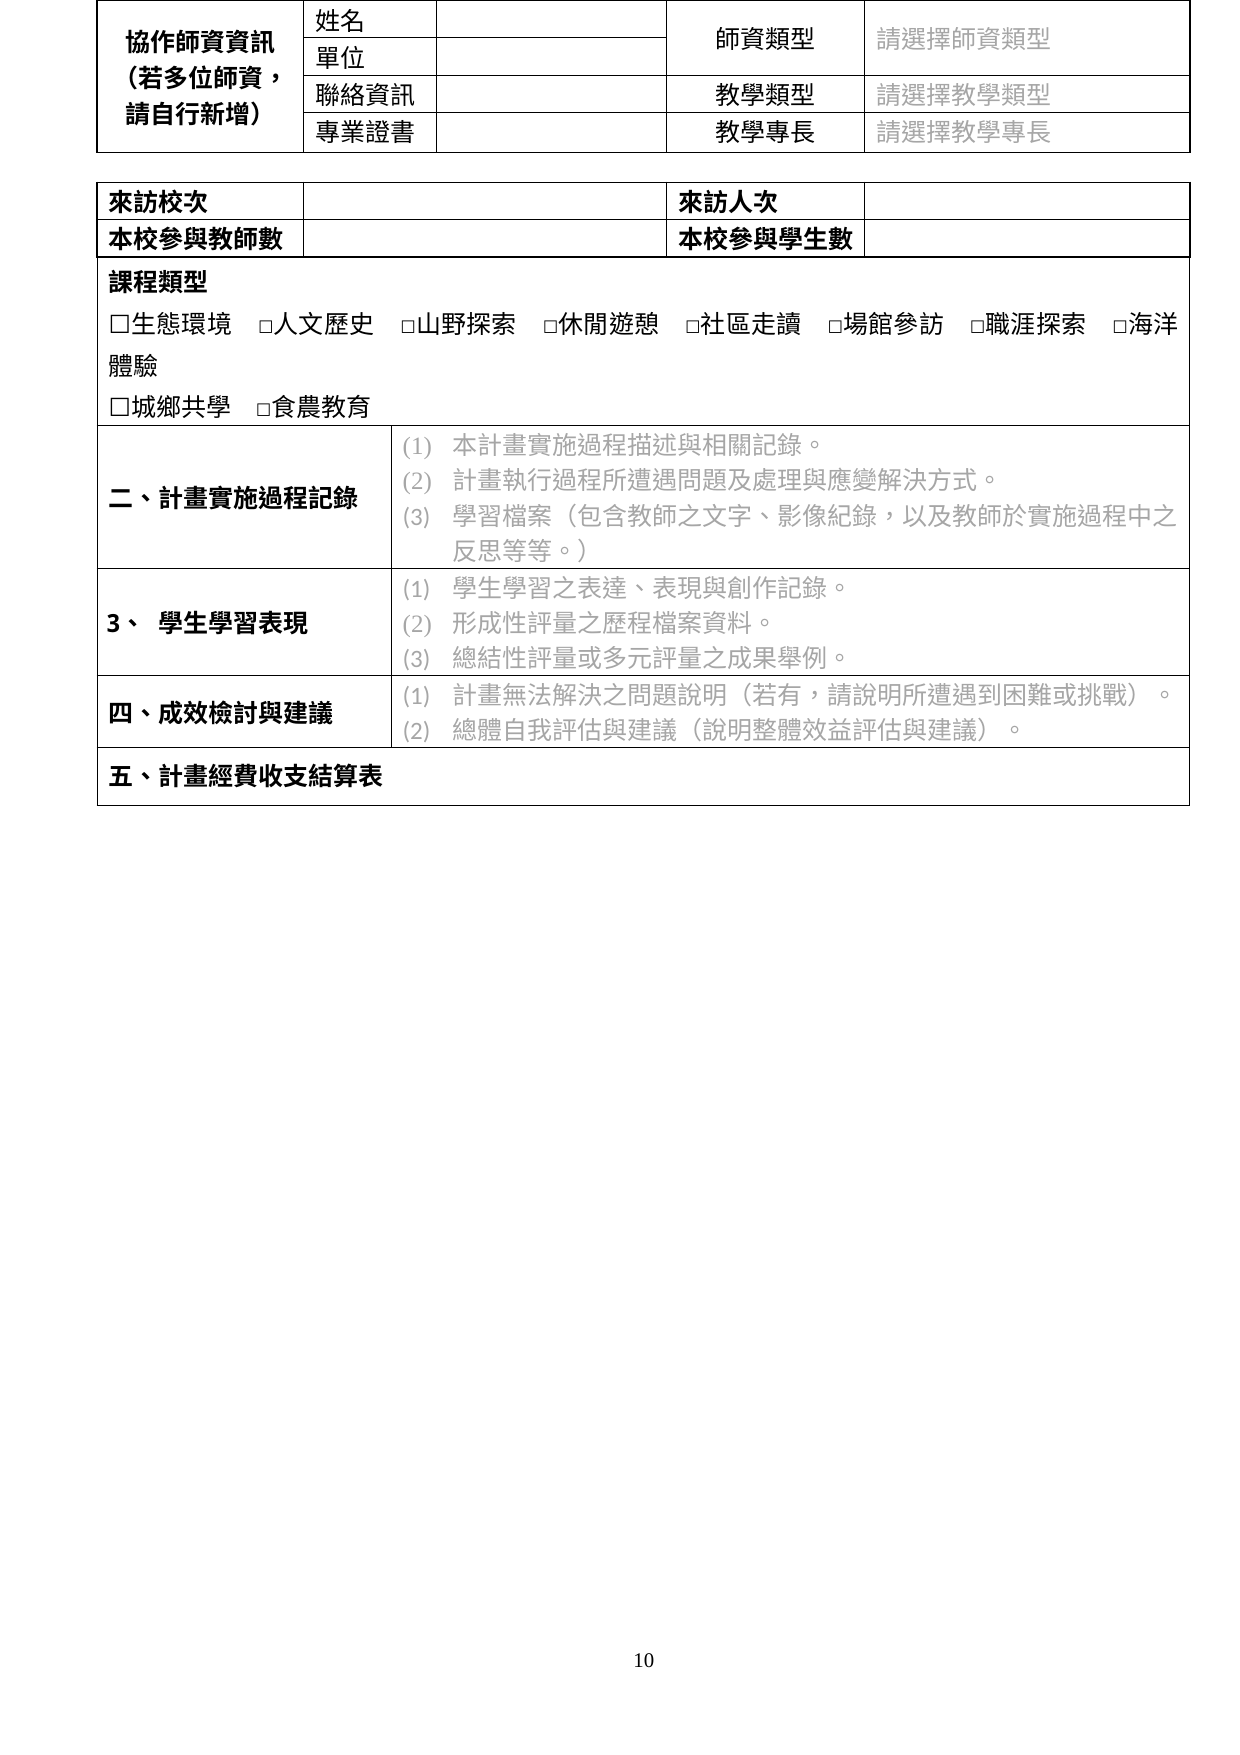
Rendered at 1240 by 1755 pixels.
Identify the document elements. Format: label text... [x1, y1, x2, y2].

table_cell 本計畫實施過程描述與相關記錄。 計畫執行過程所遭遇問題及處理與應變解決方式。 學習檔案（包含教師之文字、影像紀錄，以及教師於實施過程中之反思等等。） [392, 426, 1189, 568]
table_cell [437, 38, 666, 74]
table_cell 二、計畫實施過程記錄 [98, 426, 391, 568]
table_cell 學生學習表現 [98, 569, 391, 675]
table_header [865, 183, 1189, 219]
table_header [304, 183, 666, 219]
table_cell 聯絡資訊 [304, 76, 436, 112]
table_cell 單位 [304, 38, 436, 74]
table_header 請選擇師資類型 [865, 1, 1189, 74]
table_cell [437, 76, 666, 112]
table_header [437, 1, 666, 37]
table_cell 四、成效檢討與建議 [98, 676, 391, 747]
table_cell [865, 220, 1189, 256]
table_cell 教學專長 [667, 113, 864, 152]
table_cell 本校參與教師數 [98, 220, 303, 256]
table_header 協作師資資訊 （若多位師資，請自行新增） [98, 1, 303, 152]
table_cell 本校參與學生數 [667, 220, 864, 256]
table_cell 教學類型 [667, 76, 864, 112]
table_cell 五、計畫經費收支結算表 [98, 748, 1189, 805]
table_cell [437, 113, 666, 152]
table_cell 學生學習之表達、表現與創作記錄。 形成性評量之歷程檔案資料。 總結性評量或多元評量之成果舉例。 [392, 569, 1189, 675]
table_header 姓名 [304, 1, 436, 37]
table_cell 課程類型 ☐生態環境 ☐人文歷史 ☐山野探索 ☐休閒遊憩 ☐社區走讀 ☐場館參訪 ☐職涯探索 ☐海洋體驗 ☐城鄉共學 ☐食農教育 [98, 258, 1189, 425]
table_header 來訪校次 [98, 183, 303, 219]
table_cell 專業證書 [304, 113, 436, 152]
table_cell [304, 220, 666, 256]
table_cell 請選擇教學類型 [865, 76, 1189, 112]
table_header 來訪人次 [667, 183, 864, 219]
table_cell 計畫無法解決之問題說明（若有，請說明所遭遇到困難或挑戰）。 總體自我評估與建議（說明整體效益評估與建議）。 [392, 676, 1189, 747]
table_cell 請選擇教學專長 [865, 113, 1189, 152]
table_header 師資類型 [667, 1, 864, 74]
